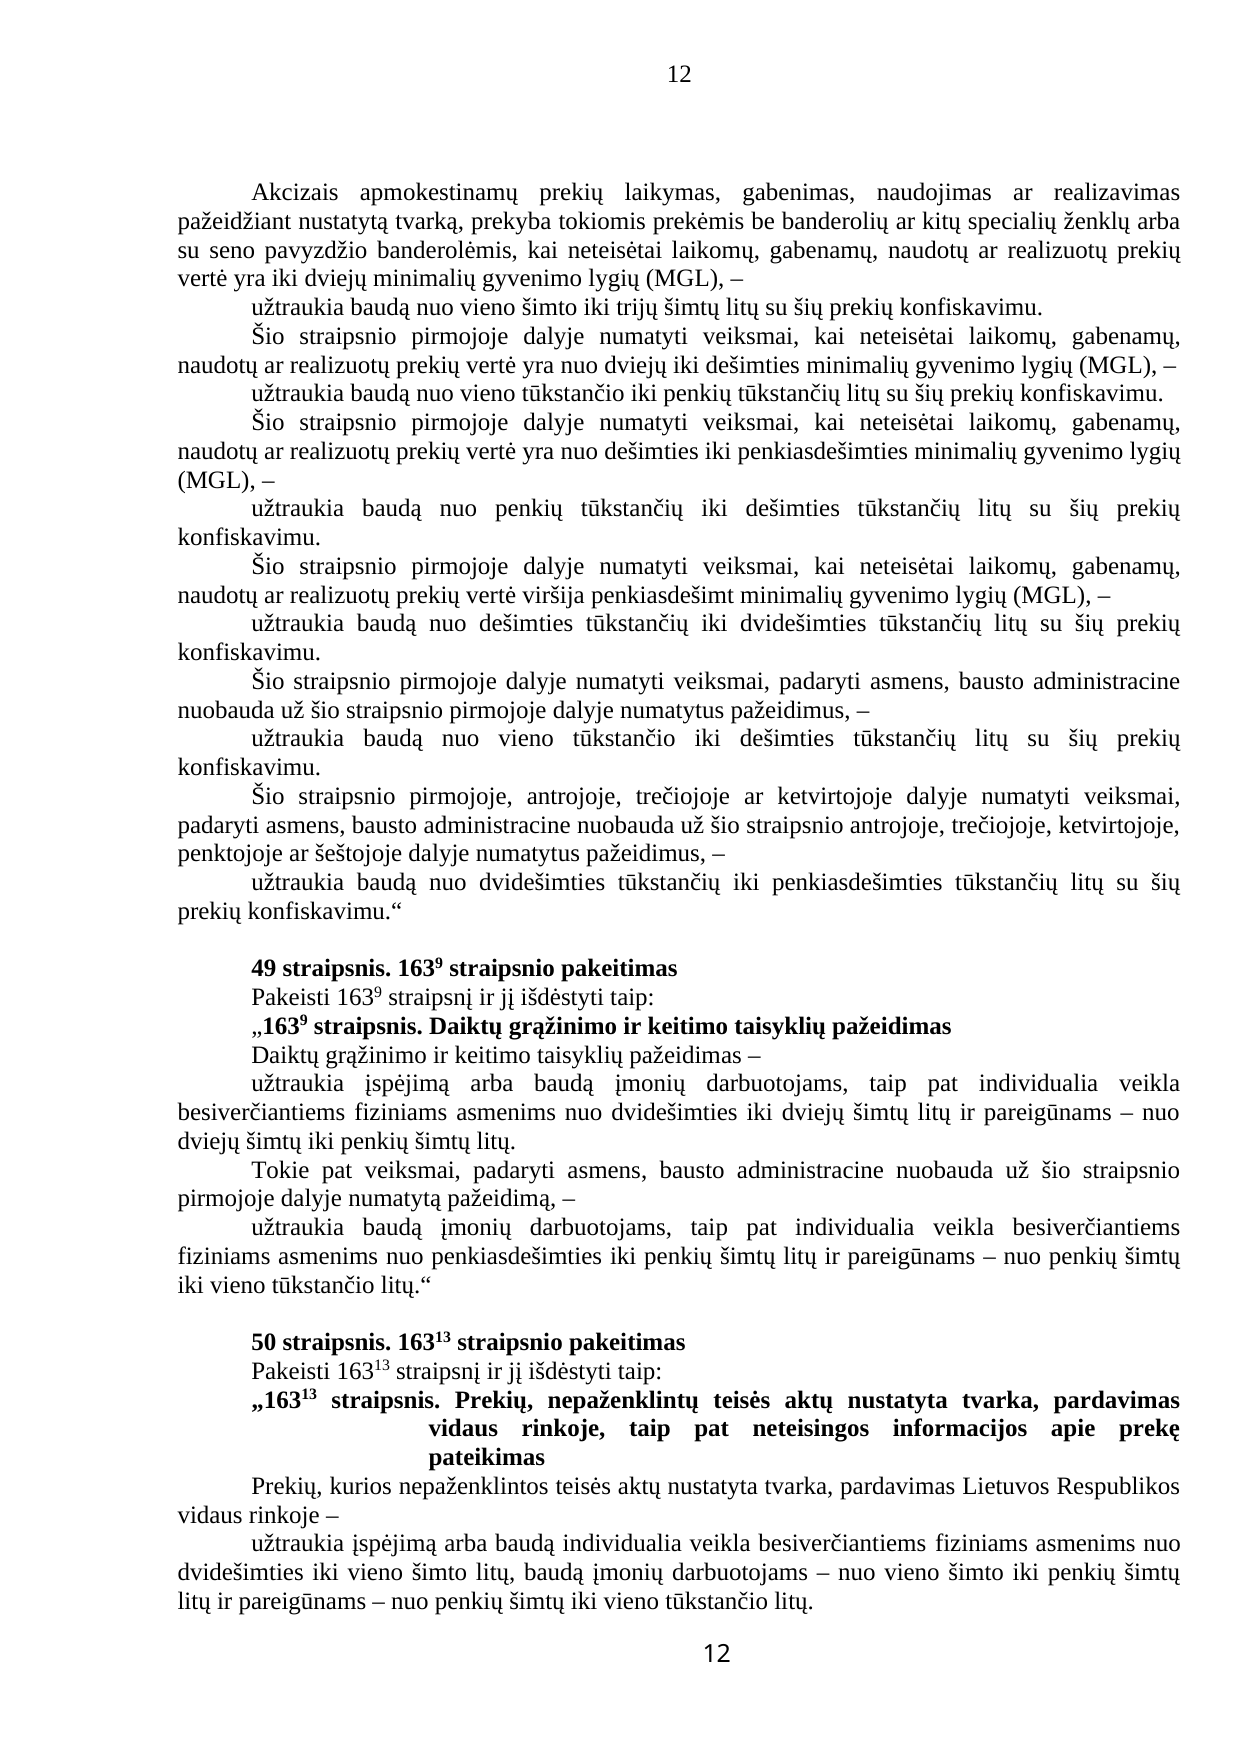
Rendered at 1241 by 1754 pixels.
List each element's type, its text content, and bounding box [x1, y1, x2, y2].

text Tokie pat veiksmai, padaryti asmens, bausto administracine nuobauda už šio straipsnio pirmojoje dalyje numatytą pažeidimą, – [177, 1155, 1181, 1212]
text užtraukia įspėjimą arba baudą įmonių darbuotojams, taip pat individualia veikla besiverčiantiems fiziniams asmenims nuo dvidešimties iki dviejų šimtų litų ir pareigūnams – nuo dviejų šimtų iki penkių šimtų litų. [177, 1068, 1181, 1155]
text užtraukia baudą įmonių darbuotojams, taip pat individualia veikla besiverčiantiems fiziniams asmenims nuo penkiasdešimties iki penkių šimtų litų ir pareigūnams – nuo penkių šimtų iki vieno tūkstančio litų.“ [177, 1212, 1181, 1298]
text Pakeisti 16313 straipsnį ir jį išdėstyti taip: [177, 1356, 1181, 1385]
text 50 straipsnis. 16313 straipsnio pakeitimas [177, 1327, 1181, 1356]
text „1639 straipsnis. Daiktų grąžinimo ir keitimo taisyklių pažeidimas [177, 1011, 1181, 1040]
text „16313 straipsnis. Prekių, nepaženklintų teisės aktų nustatyta tvarka, pardavimas vidaus rinkoje, taip pat neteisingos informacijos apie prekę pateikimas [251, 1385, 1181, 1471]
text Pakeisti 1639 straipsnį ir jį išdėstyti taip: [177, 982, 1181, 1011]
text Prekių, kurios nepaženklintos teisės aktų nustatyta tvarka, pardavimas Lietuvos Respublikos vidaus rinkoje – [177, 1471, 1181, 1528]
text Šio straipsnio pirmojoje dalyje numatyti veiksmai, padaryti asmens, bausto administracine nuobauda už šio straipsnio pirmojoje dalyje numatytus pažeidimus, – [177, 666, 1181, 723]
text užtraukia baudą nuo penkių tūkstančių iki dešimties tūkstančių litų su šių prekių konfiskavimu. [177, 493, 1181, 551]
text 49 straipsnis. 1639 straipsnio pakeitimas [177, 953, 1181, 982]
text užtraukia baudą nuo dvidešimties tūkstančių iki penkiasdešimties tūkstančių litų su šių prekių konfiskavimu.“ [177, 867, 1181, 925]
text Šio straipsnio pirmojoje dalyje numatyti veiksmai, kai neteisėtai laikomų, gabenamų, naudotų ar realizuotų prekių vertė viršija penkiasdešimt minimalių gyvenimo lygių (MGL), – [177, 551, 1181, 608]
text užtraukia baudą nuo vieno tūkstančio iki penkių tūkstančių litų su šių prekių konfiskavimu. [177, 378, 1181, 407]
text užtraukia baudą nuo dešimties tūkstančių iki dvidešimties tūkstančių litų su šių prekių konfiskavimu. [177, 608, 1181, 666]
text užtraukia įspėjimą arba baudą individualia veikla besiverčiantiems fiziniams asmenims nuo dvidešimties iki vieno šimto litų, baudą įmonių darbuotojams – nuo vieno šimto iki penkių šimtų litų ir pareigūnams – nuo penkių šimtų iki vieno tūkstančio litų. [177, 1528, 1181, 1615]
text Šio straipsnio pirmojoje dalyje numatyti veiksmai, kai neteisėtai laikomų, gabenamų, naudotų ar realizuotų prekių vertė yra nuo dešimties iki penkiasdešimties minimalių gyvenimo lygių (MGL), – [177, 407, 1181, 493]
text Šio straipsnio pirmojoje, antrojoje, trečiojoje ar ketvirtojoje dalyje numatyti veiksmai, padaryti asmens, bausto administracine nuobauda už šio straipsnio antrojoje, trečiojoje, ketvirtojoje, penktojoje ar šeštojoje dalyje numatytus pažeidimus, – [177, 781, 1181, 867]
text užtraukia baudą nuo vieno šimto iki trijų šimtų litų su šių prekių konfiskavimu. [177, 292, 1181, 321]
text Daiktų grąžinimo ir keitimo taisyklių pažeidimas – [177, 1040, 1181, 1068]
text Šio straipsnio pirmojoje dalyje numatyti veiksmai, kai neteisėtai laikomų, gabenamų, naudotų ar realizuotų prekių vertė yra nuo dviejų iki dešimties minimalių gyvenimo lygių (MGL), – [177, 321, 1181, 378]
text Akcizais apmokestinamų prekių laikymas, gabenimas, naudojimas ar realizavimas pažeidžiant nustatytą tvarką, prekyba tokiomis prekėmis be banderolių ar kitų specialių ženklų arba su seno pavyzdžio banderolėmis, kai neteisėtai laikomų, gabenamų, naudotų ar realizuotų prekių vertė yra iki dviejų minimalių gyvenimo lygių (MGL), – [177, 177, 1181, 292]
text užtraukia baudą nuo vieno tūkstančio iki dešimties tūkstančių litų su šių prekių konfiskavimu. [177, 723, 1181, 781]
